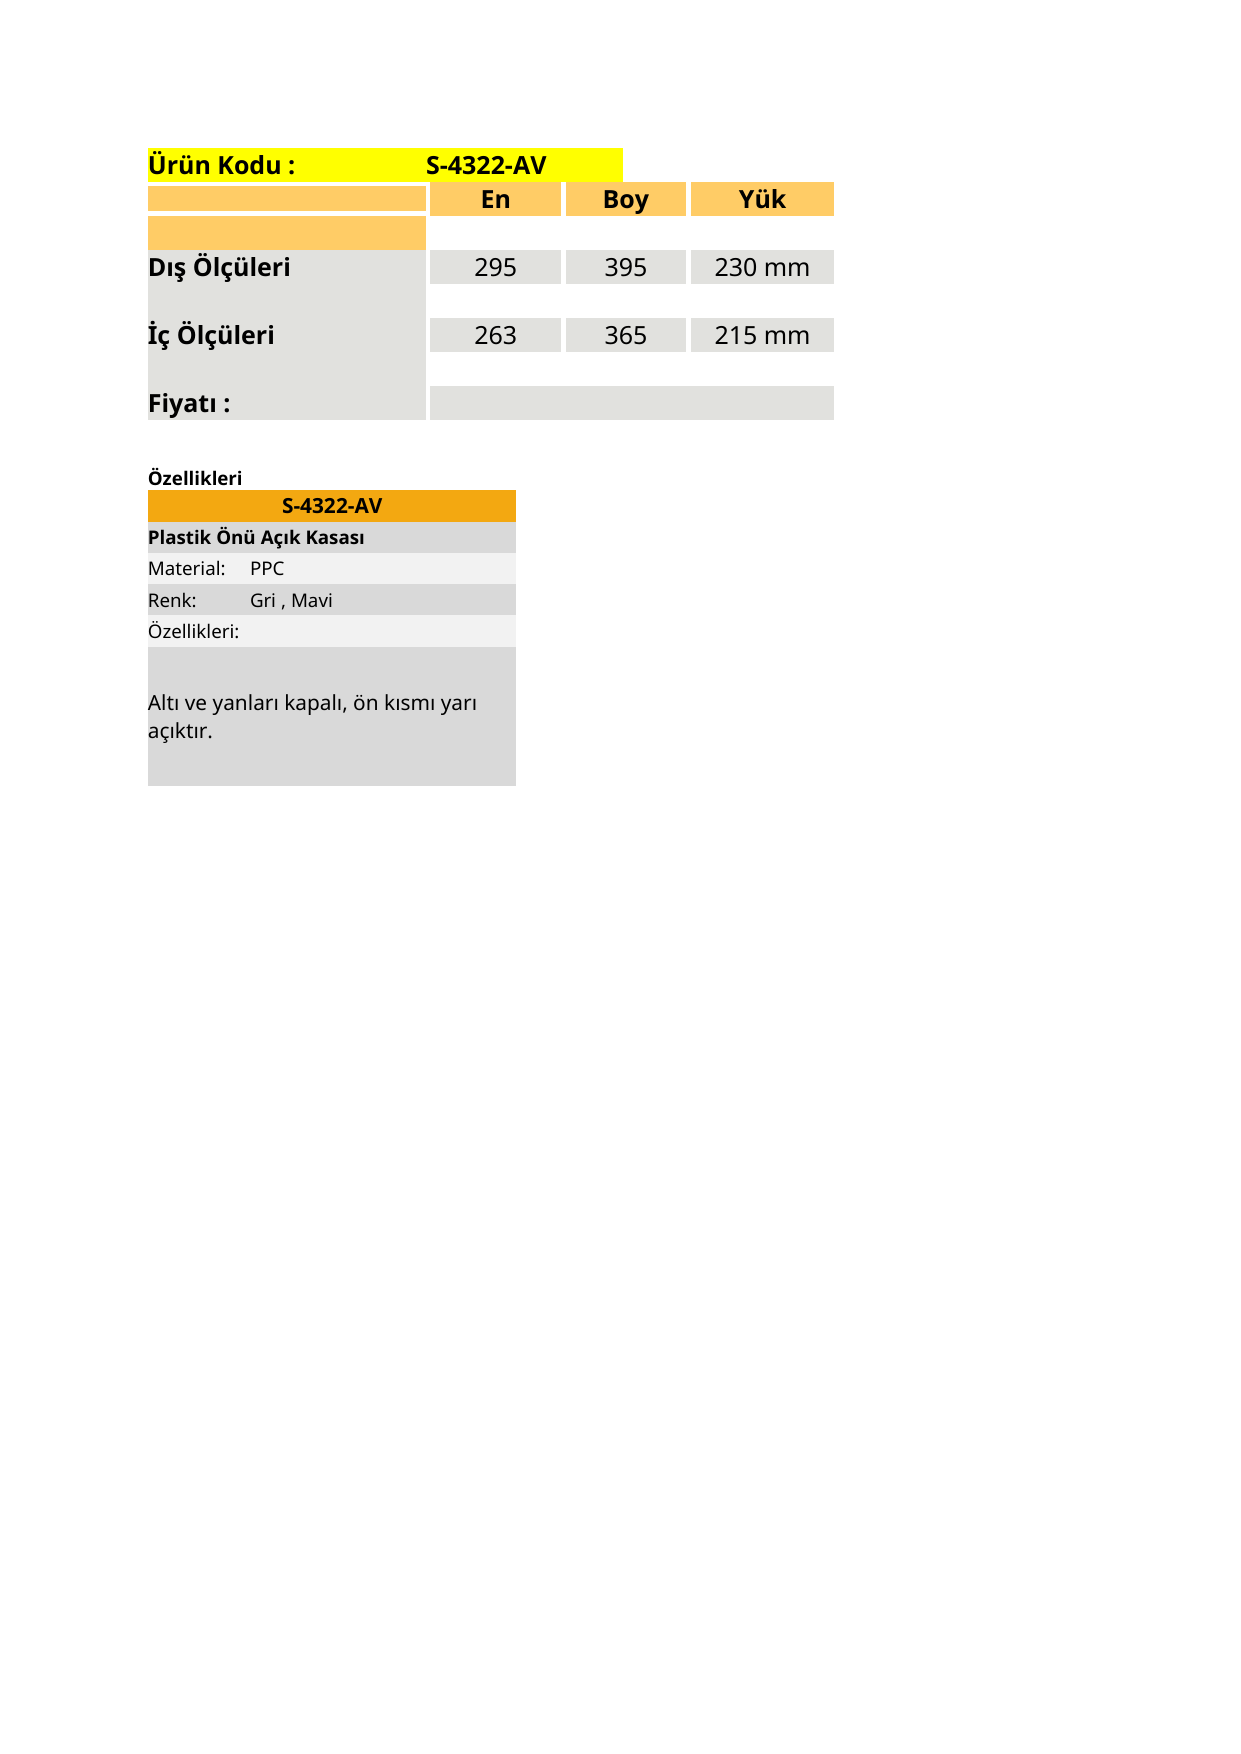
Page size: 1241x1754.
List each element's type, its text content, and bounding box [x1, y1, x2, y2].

table_cell [686, 216, 834, 250]
table_cell Gri , Mavi [250, 584, 516, 615]
table_cell 215 mm [686, 318, 691, 352]
table_cell Material: [148, 553, 250, 584]
table_header [623, 148, 686, 182]
table_header S-4322-AV [426, 148, 623, 182]
table_cell 295 [426, 250, 430, 284]
table_cell 365 [561, 318, 566, 352]
table_cell [426, 352, 561, 386]
table_cell [426, 386, 430, 420]
table_cell [686, 284, 834, 318]
table_cell [561, 284, 686, 318]
table_header Ürün Kodu : [148, 148, 426, 182]
table_header S-4322-AV [148, 490, 516, 522]
table_cell 230 mm [686, 250, 691, 284]
table_cell PPC [250, 553, 516, 584]
table_cell [426, 216, 561, 250]
table_cell [686, 352, 834, 386]
table_cell Altı ve yanları kapalı, ön kısmı yarı açıktır. [148, 647, 516, 786]
table_cell 395 [561, 250, 566, 284]
table_cell [561, 216, 686, 250]
table_cell [561, 352, 686, 386]
table_cell Boy [561, 182, 566, 216]
table_header [686, 148, 834, 182]
table_cell Özellikleri: [148, 615, 516, 647]
table_cell Renk: [148, 584, 250, 615]
table_cell [148, 182, 426, 186]
table_cell 263 [426, 318, 430, 352]
table_cell Yük [686, 182, 691, 216]
table_cell [426, 284, 561, 318]
text Özellikleri [148, 465, 1093, 490]
table_cell [148, 211, 426, 216]
table_cell En [426, 182, 430, 216]
table_cell Plastik Önü Açık Kasası [148, 522, 516, 553]
